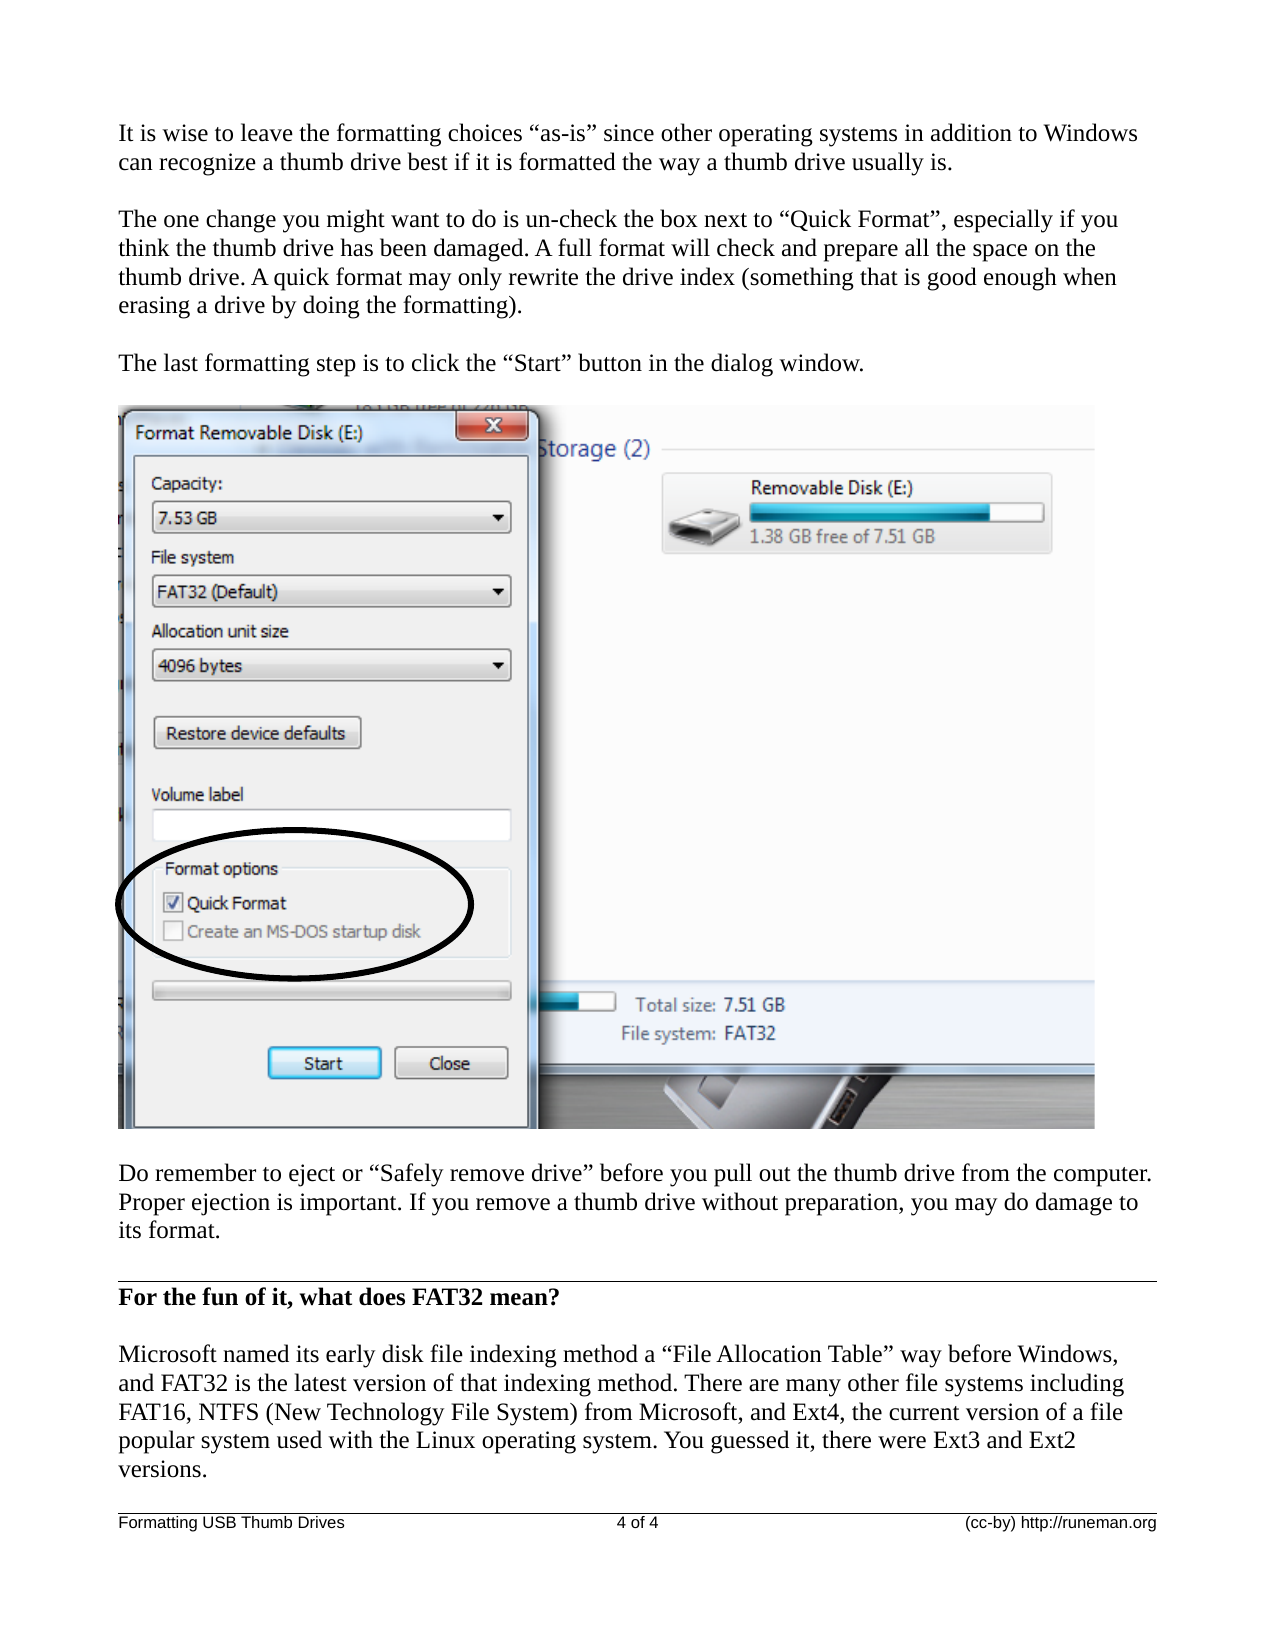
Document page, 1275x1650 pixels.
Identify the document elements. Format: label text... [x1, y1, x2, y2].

text It is wise to leave the formatting choices “as-is” since other operating systems in addition to Windows can recognize a thumb drive best if it is formatted the way a thumb drive usually is. [118, 118, 1157, 176]
text The one change you might want to do is un-check the box next to “Quick Format”, especially if you think the thumb drive has been damaged. A full format will check and prepare all the space on the thumb drive. A quick format may only rewrite the drive index (something that is good enough when erasing a drive by doing the formatting). [118, 204, 1157, 319]
text Microsoft named its early disk file indexing method a “File Allocation Table” way before Windows, and FAT32 is the latest version of that indexing method. There are many other file systems including FAT16, NTFS (New Technology File System) from Microsoft, and Ext4, the current version of a file popular system used with the Linux operating system. You guessed it, there were Ext3 and Ext2 versions. [118, 1339, 1157, 1483]
text The last formatting step is to click the “Start” button in the dialog window. [118, 348, 1157, 377]
text For the fun of it, what does FAT32 mean? [118, 1282, 1157, 1310]
text Do remember to eject or “Safely remove drive” before you pull out the thumb drive from the computer. Proper ejection is important. If you remove a thumb drive without preparation, you may do damage to its format. [118, 1158, 1157, 1244]
